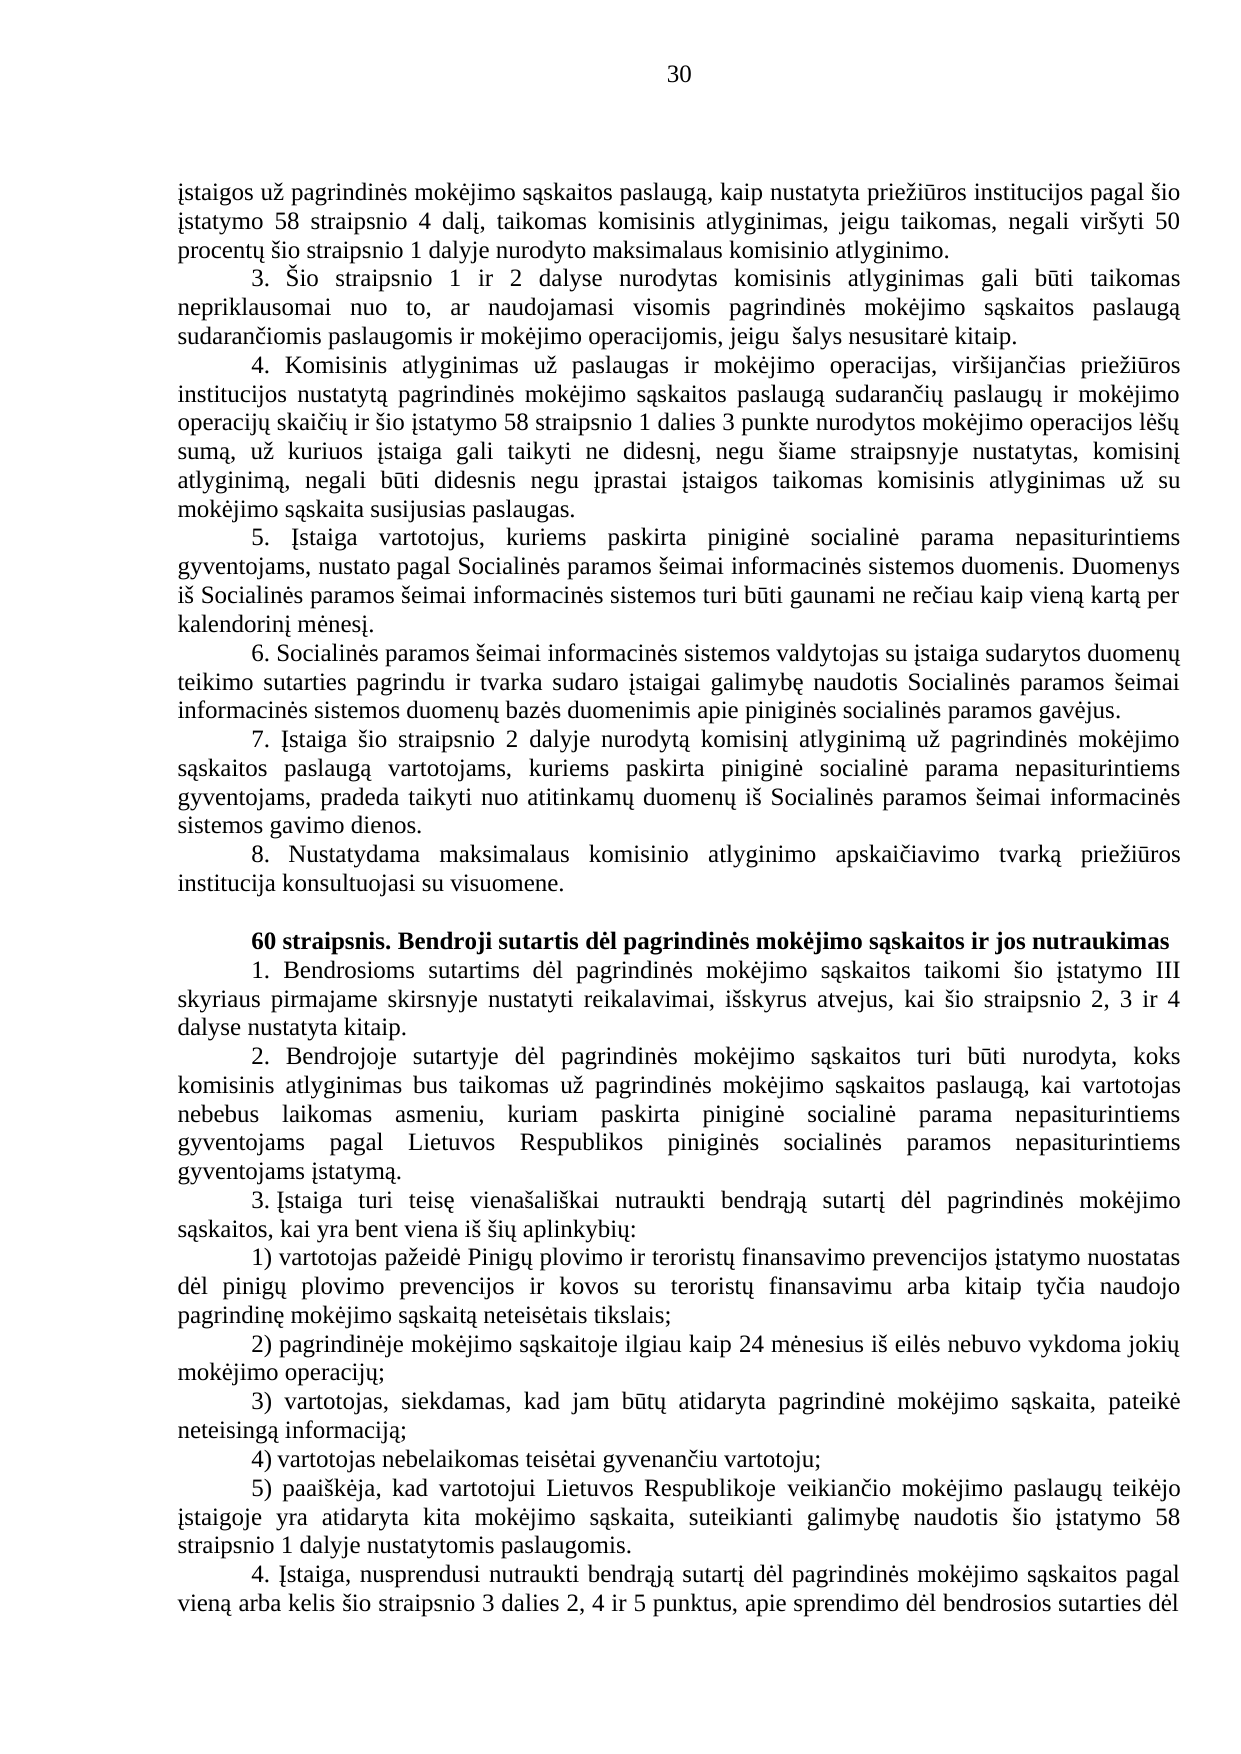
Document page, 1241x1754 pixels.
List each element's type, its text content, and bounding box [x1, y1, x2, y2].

text 3. Šio straipsnio 1 ir 2 dalyse nurodytas komisinis atlyginimas gali būti taikomas nepriklausomai nuo to, ar naudojamasi visomis pagrindinės mokėjimo sąskaitos paslaugą sudarančiomis paslaugomis ir mokėjimo operacijomis, jeigu šalys nesusitarė kitaip. [177, 263, 1181, 350]
text 3) vartotojas, siekdamas, kad jam būtų atidaryta pagrindinė mokėjimo sąskaita, pateikė neteisingą informaciją; [177, 1386, 1181, 1444]
text 1. Bendrosioms sutartims dėl pagrindinės mokėjimo sąskaitos taikomi šio įstatymo III skyriaus pirmajame skirsnyje nustatyti reikalavimai, išskyrus atvejus, kai šio straipsnio 2, 3 ir 4 dalyse nustatyta kitaip. [177, 955, 1181, 1041]
text 2) pagrindinėje mokėjimo sąskaitoje ilgiau kaip 24 mėnesius iš eilės nebuvo vykdoma jokių mokėjimo operacijų; [177, 1329, 1181, 1386]
text 7. Įstaiga šio straipsnio 2 dalyje nurodytą komisinį atlyginimą už pagrindinės mokėjimo sąskaitos paslaugą vartotojams, kuriems paskirta piniginė socialinė parama nepasiturintiems gyventojams, pradeda taikyti nuo atitinkamų duomenų iš Socialinės paramos šeimai informacinės sistemos gavimo dienos. [177, 724, 1181, 839]
text 5) paaiškėja, kad vartotojui Lietuvos Respublikoje veikiančio mokėjimo paslaugų teikėjo įstaigoje yra atidaryta kita mokėjimo sąskaita, suteikianti galimybę naudotis šio įstatymo 58 straipsnio 1 dalyje nustatytomis paslaugomis. [177, 1473, 1181, 1559]
text 3. Įstaiga turi teisę vienašališkai nutraukti bendrąją sutartį dėl pagrindinės mokėjimo sąskaitos, kai yra bent viena iš šių aplinkybių: [177, 1185, 1181, 1242]
text 2. Bendrojoje sutartyje dėl pagrindinės mokėjimo sąskaitos turi būti nurodyta, koks komisinis atlyginimas bus taikomas už pagrindinės mokėjimo sąskaitos paslaugą, kai vartotojas nebebus laikomas asmeniu, kuriam paskirta piniginė socialinė parama nepasiturintiems gyventojams pagal Lietuvos Respublikos piniginės socialinės paramos nepasiturintiems gyventojams įstatymą. [177, 1041, 1181, 1185]
text 4. Įstaiga, nusprendusi nutraukti bendrąją sutartį dėl pagrindinės mokėjimo sąskaitos pagal vieną arba kelis šio straipsnio 3 dalies 2, 4 ir 5 punktus, apie sprendimo dėl bendrosios sutarties dėl [177, 1559, 1181, 1617]
text 5. Įstaiga vartotojus, kuriems paskirta piniginė socialinė parama nepasiturintiems gyventojams, nustato pagal Socialinės paramos šeimai informacinės sistemos duomenis. Duomenys iš Socialinės paramos šeimai informacinės sistemos turi būti gaunami ne rečiau kaip vieną kartą per kalendorinį mėnesį. [177, 522, 1181, 638]
text 6. Socialinės paramos šeimai informacinės sistemos valdytojas su įstaiga sudarytos duomenų teikimo sutarties pagrindu ir tvarka sudaro įstaigai galimybę naudotis Socialinės paramos šeimai informacinės sistemos duomenų bazės duomenimis apie piniginės socialinės paramos gavėjus. [177, 638, 1181, 724]
text 4. Komisinis atlyginimas už paslaugas ir mokėjimo operacijas, viršijančias priežiūros institucijos nustatytą pagrindinės mokėjimo sąskaitos paslaugą sudarančių paslaugų ir mokėjimo operacijų skaičių ir šio įstatymo 58 straipsnio 1 dalies 3 punkte nurodytos mokėjimo operacijos lėšų sumą, už kuriuos įstaiga gali taikyti ne didesnį, negu šiame straipsnyje nustatytas, komisinį atlyginimą, negali būti didesnis negu įprastai įstaigos taikomas komisinis atlyginimas už su mokėjimo sąskaita susijusias paslaugas. [177, 350, 1181, 522]
text 60 straipsnis. Bendroji sutartis dėl pagrindinės mokėjimo sąskaitos ir jos nutraukimas [177, 926, 1181, 955]
text 8. Nustatydama maksimalaus komisinio atlyginimo apskaičiavimo tvarką priežiūros institucija konsultuojasi su visuomene. [177, 839, 1181, 897]
text 4) vartotojas nebelaikomas teisėtai gyvenančiu vartotoju; [177, 1444, 1181, 1473]
text įstaigos už pagrindinės mokėjimo sąskaitos paslaugą, kaip nustatyta priežiūros institucijos pagal šio įstatymo 58 straipsnio 4 dalį, taikomas komisinis atlyginimas, jeigu taikomas, negali viršyti 50 procentų šio straipsnio 1 dalyje nurodyto maksimalaus komisinio atlyginimo. [177, 177, 1181, 263]
text 1) vartotojas pažeidė Pinigų plovimo ir teroristų finansavimo prevencijos įstatymo nuostatas dėl pinigų plovimo prevencijos ir kovos su teroristų finansavimu arba kitaip tyčia naudojo pagrindinę mokėjimo sąskaitą neteisėtais tikslais; [177, 1242, 1181, 1329]
